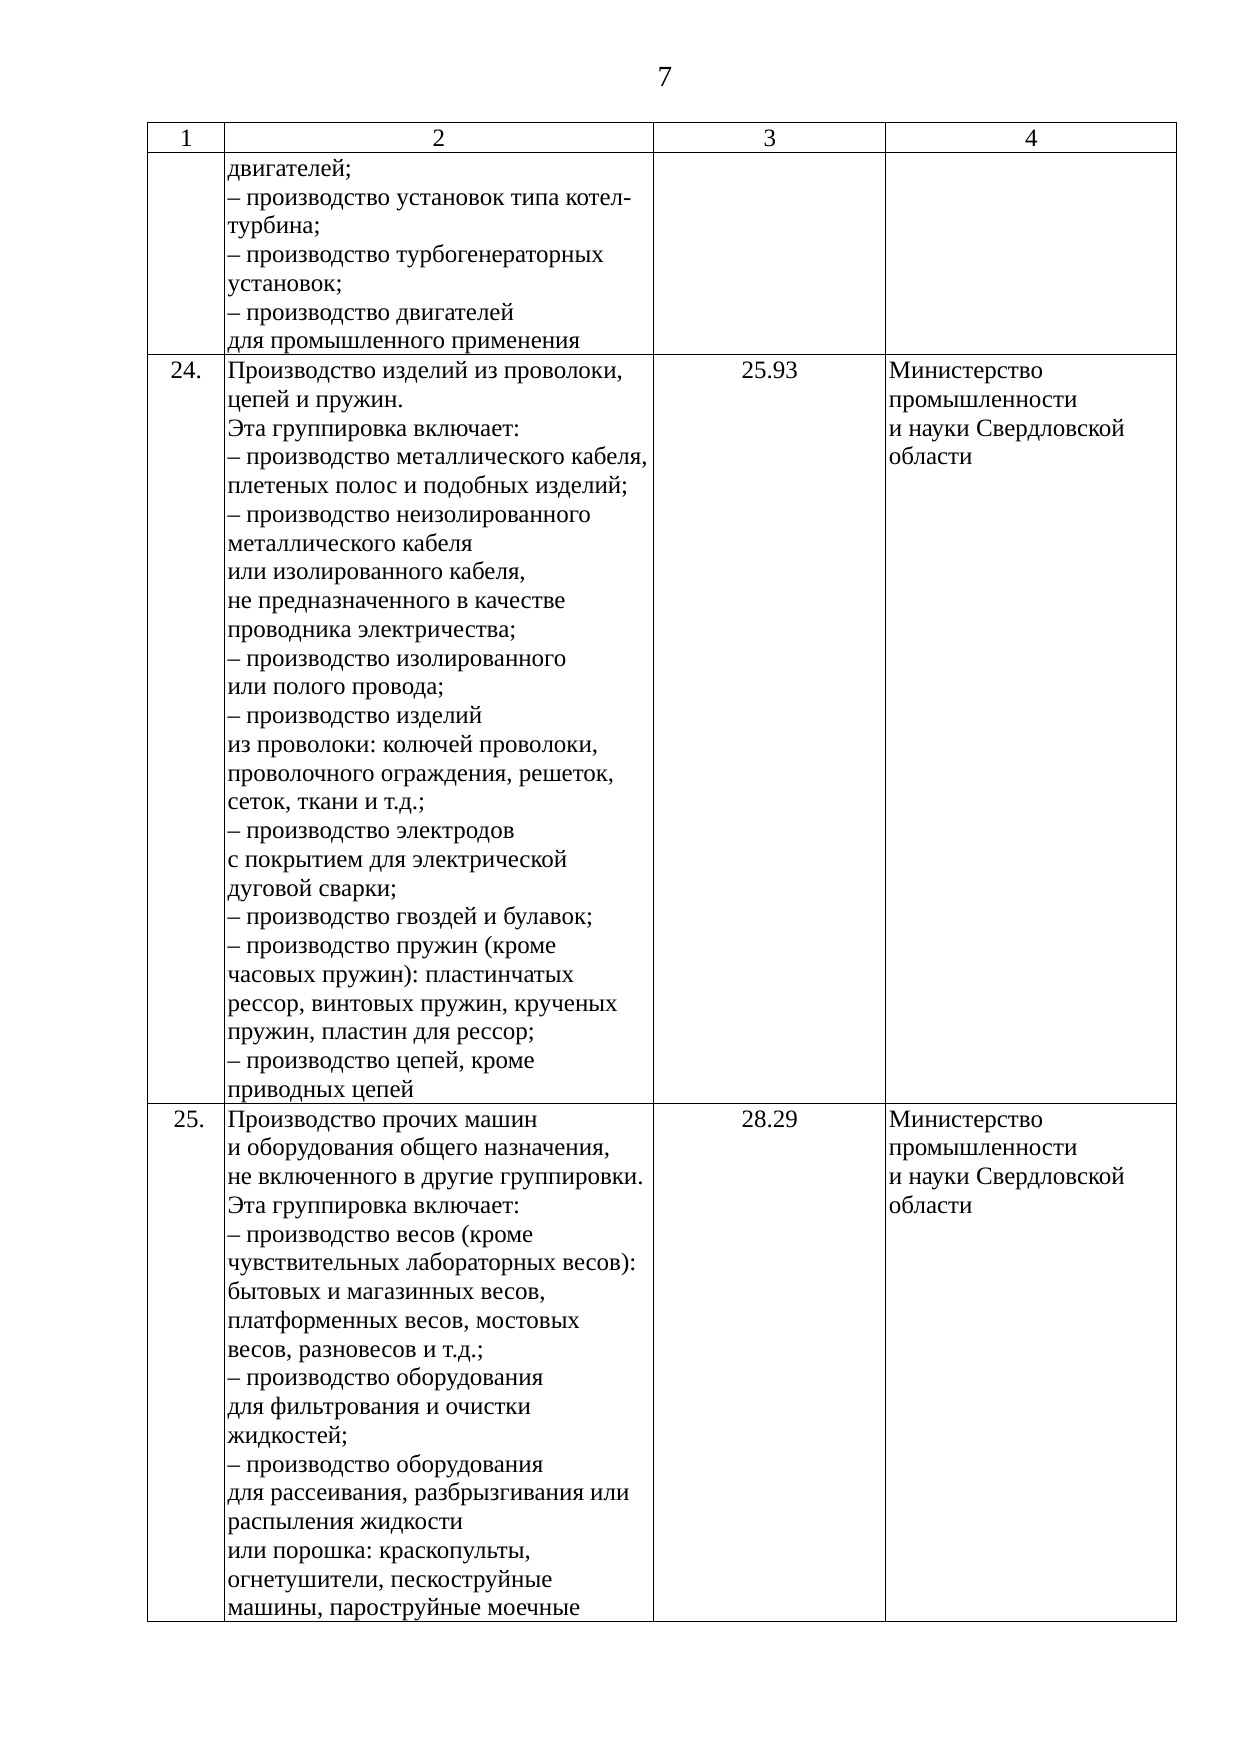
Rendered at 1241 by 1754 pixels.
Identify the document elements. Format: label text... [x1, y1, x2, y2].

table_header 2 [225, 123, 653, 152]
table_cell Министерство промышленности и науки Свердловской области [886, 1104, 1176, 1621]
table_cell 24. [148, 355, 224, 1103]
table_cell [654, 153, 885, 354]
table_cell 28.29 [654, 1104, 885, 1621]
table_cell 25. [148, 1104, 224, 1621]
table_header 3 [654, 123, 885, 152]
table_cell 25.93 [654, 355, 885, 1103]
table_cell [148, 153, 224, 354]
table_cell Производство прочих машин и оборудования общего назначения, не включенного в другие группировки. Эта группировка включает: – производство весов (кроме чувствительных лабораторных весов): бытовых и магазинных весов, платформенных весов, мостовых весов, разновесов и т.д.; – производство оборудования для фильтрования и очистки жидкостей; – производство оборудования для рассеивания, разбрызгивания или распыления жидкости или порошка: краскопульты, огнетушители, пескоструйные машины, пароструйные моечные [225, 1104, 653, 1621]
table_header 1 [148, 123, 224, 152]
table_cell Производство изделий из проволоки, цепей и пружин. Эта группировка включает: – производство металлического кабеля, плетеных полос и подобных изделий; – производство неизолированного металлического кабеля или изолированного кабеля, не предназначенного в качестве проводника электричества; – производство изолированного или полого провода; – производство изделий из проволоки: колючей проволоки, проволочного ограждения, решеток, сеток, ткани и т.д.; – производство электродов с покрытием для электрической дуговой сварки; – производство гвоздей и булавок; – производство пружин (кроме часовых пружин): пластинчатых рессор, винтовых пружин, крученых пружин, пластин для рессор; – производство цепей, кроме приводных цепей [225, 355, 653, 1103]
table_header 4 [886, 123, 1176, 152]
table_cell Министерство промышленности и науки Свердловской области [886, 355, 1176, 1103]
table_cell двигателей; – производство установок типа котел-турбина; – производство турбогенераторных установок; – производство двигателей для промышленного применения [225, 153, 653, 354]
table_cell [886, 153, 1176, 354]
